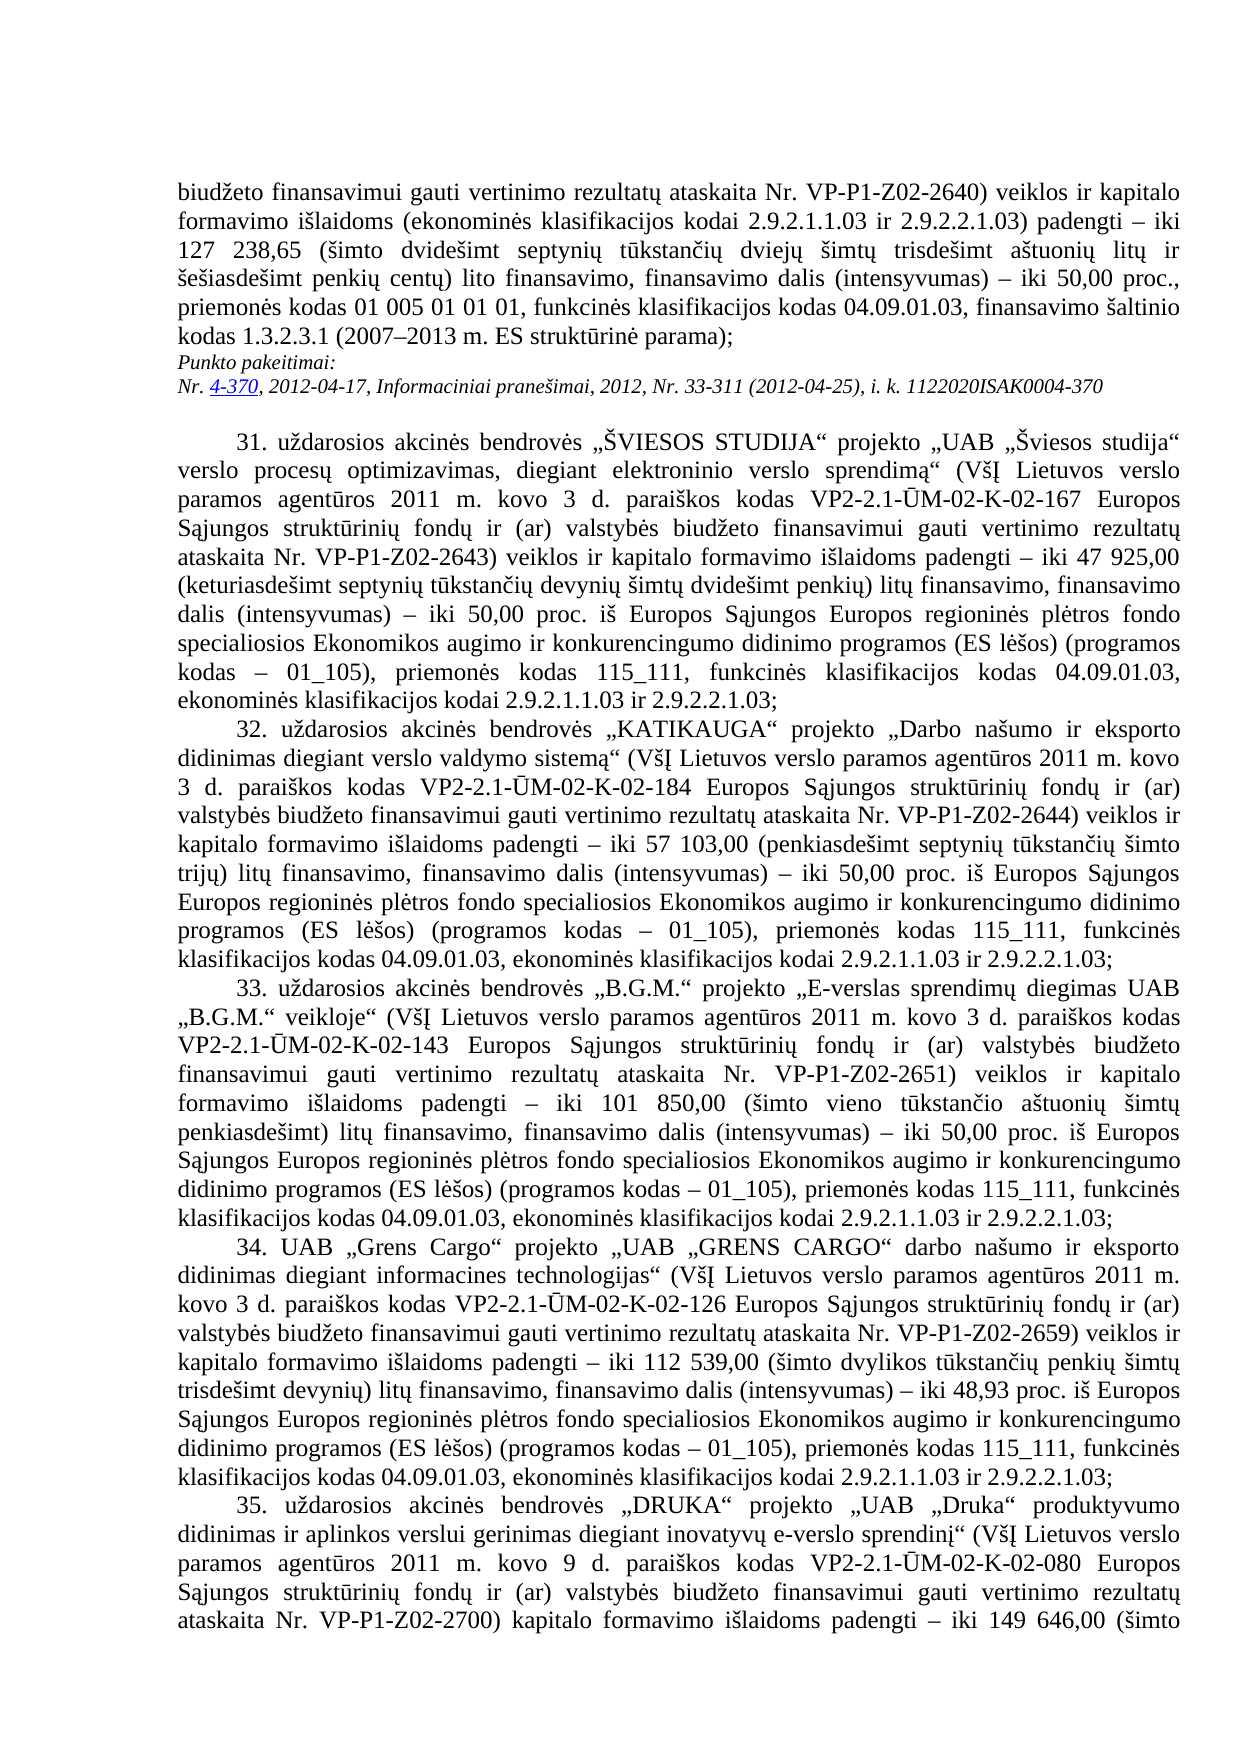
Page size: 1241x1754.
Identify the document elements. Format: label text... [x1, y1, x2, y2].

text Nr. 4-370, 2012-04-17, Informaciniai pranešimai, 2012, Nr. 33-311 (2012-04-25), i. k. 1122020ISAK0004-370 [177, 374, 1181, 398]
text 35. uždarosios akcinės bendrovės „DRUKA“ projekto „UAB „Druka“ produktyvumo didinimas ir aplinkos verslui gerinimas diegiant inovatyvų e-verslo sprendinį“ (VšĮ Lietuvos verslo paramos agentūros 2011 m. kovo 9 d. paraiškos kodas VP2-2.1-ŪM-02-K-02-080 Europos Sąjungos struktūrinių fondų ir (ar) valstybės biudžeto finansavimui gauti vertinimo rezultatų ataskaita Nr. VP-P1-Z02-2700) kapitalo formavimo išlaidoms padengti – iki 149 646,00 (šimto [177, 1490, 1181, 1634]
text biudžeto finansavimui gauti vertinimo rezultatų ataskaita Nr. VP-P1-Z02-2640) veiklos ir kapitalo formavimo išlaidoms (ekonominės klasifikacijos kodai 2.9.2.1.1.03 ir 2.9.2.2.1.03) padengti – iki 127 238,65 (šimto dvidešimt septynių tūkstančių dviejų šimtų trisdešimt aštuonių litų ir šešiasdešimt penkių centų) lito finansavimo, finansavimo dalis (intensyvumas) – iki 50,00 proc., priemonės kodas 01 005 01 01 01, funkcinės klasifikacijos kodas 04.09.01.03, finansavimo šaltinio kodas 1.3.2.3.1 (2007–2013 m. ES struktūrinė parama); [177, 177, 1181, 350]
text 32. uždarosios akcinės bendrovės „KATIKAUGA“ projekto „Darbo našumo ir eksporto didinimas diegiant verslo valdymo sistemą“ (VšĮ Lietuvos verslo paramos agentūros 2011 m. kovo 3 d. paraiškos kodas VP2-2.1-ŪM-02-K-02-184 Europos Sąjungos struktūrinių fondų ir (ar) valstybės biudžeto finansavimui gauti vertinimo rezultatų ataskaita Nr. VP-P1-Z02-2644) veiklos ir kapitalo formavimo išlaidoms padengti – iki 57 103,00 (penkiasdešimt septynių tūkstančių šimto trijų) litų finansavimo, finansavimo dalis (intensyvumas) – iki 50,00 proc. iš Europos Sąjungos Europos regioninės plėtros fondo specialiosios Ekonomikos augimo ir konkurencingumo didinimo programos (ES lėšos) (programos kodas – 01_105), priemonės kodas 115_111, funkcinės klasifikacijos kodas 04.09.01.03, ekonominės klasifikacijos kodai 2.9.2.1.1.03 ir 2.9.2.2.1.03; [177, 714, 1181, 973]
text 34. UAB „Grens Cargo“ projekto „UAB „GRENS CARGO“ darbo našumo ir eksporto didinimas diegiant informacines technologijas“ (VšĮ Lietuvos verslo paramos agentūros 2011 m. kovo 3 d. paraiškos kodas VP2-2.1-ŪM-02-K-02-126 Europos Sąjungos struktūrinių fondų ir (ar) valstybės biudžeto finansavimui gauti vertinimo rezultatų ataskaita Nr. VP-P1-Z02-2659) veiklos ir kapitalo formavimo išlaidoms padengti – iki 112 539,00 (šimto dvylikos tūkstančių penkių šimtų trisdešimt devynių) litų finansavimo, finansavimo dalis (intensyvumas) – iki 48,93 proc. iš Europos Sąjungos Europos regioninės plėtros fondo specialiosios Ekonomikos augimo ir konkurencingumo didinimo programos (ES lėšos) (programos kodas – 01_105), priemonės kodas 115_111, funkcinės klasifikacijos kodas 04.09.01.03, ekonominės klasifikacijos kodai 2.9.2.1.1.03 ir 2.9.2.2.1.03; [177, 1232, 1181, 1490]
text 31. uždarosios akcinės bendrovės „ŠVIESOS STUDIJA“ projekto „UAB „Šviesos studija“ verslo procesų optimizavimas, diegiant elektroninio verslo sprendimą“ (VšĮ Lietuvos verslo paramos agentūros 2011 m. kovo 3 d. paraiškos kodas VP2-2.1-ŪM-02-K-02-167 Europos Sąjungos struktūrinių fondų ir (ar) valstybės biudžeto finansavimui gauti vertinimo rezultatų ataskaita Nr. VP-P1-Z02-2643) veiklos ir kapitalo formavimo išlaidoms padengti – iki 47 925,00 (keturiasdešimt septynių tūkstančių devynių šimtų dvidešimt penkių) litų finansavimo, finansavimo dalis (intensyvumas) – iki 50,00 proc. iš Europos Sąjungos Europos regioninės plėtros fondo specialiosios Ekonomikos augimo ir konkurencingumo didinimo programos (ES lėšos) (programos kodas – 01_105), priemonės kodas 115_111, funkcinės klasifikacijos kodas 04.09.01.03, ekonominės klasifikacijos kodai 2.9.2.1.1.03 ir 2.9.2.2.1.03; [177, 427, 1181, 714]
text Punkto pakeitimai: [177, 350, 1181, 374]
text 33. uždarosios akcinės bendrovės „B.G.M.“ projekto „E-verslas sprendimų diegimas UAB „B.G.M.“ veikloje“ (VšĮ Lietuvos verslo paramos agentūros 2011 m. kovo 3 d. paraiškos kodas VP2-2.1-ŪM-02-K-02-143 Europos Sąjungos struktūrinių fondų ir (ar) valstybės biudžeto finansavimui gauti vertinimo rezultatų ataskaita Nr. VP-P1-Z02-2651) veiklos ir kapitalo formavimo išlaidoms padengti – iki 101 850,00 (šimto vieno tūkstančio aštuonių šimtų penkiasdešimt) litų finansavimo, finansavimo dalis (intensyvumas) – iki 50,00 proc. iš Europos Sąjungos Europos regioninės plėtros fondo specialiosios Ekonomikos augimo ir konkurencingumo didinimo programos (ES lėšos) (programos kodas – 01_105), priemonės kodas 115_111, funkcinės klasifikacijos kodas 04.09.01.03, ekonominės klasifikacijos kodai 2.9.2.1.1.03 ir 2.9.2.2.1.03; [177, 973, 1181, 1232]
